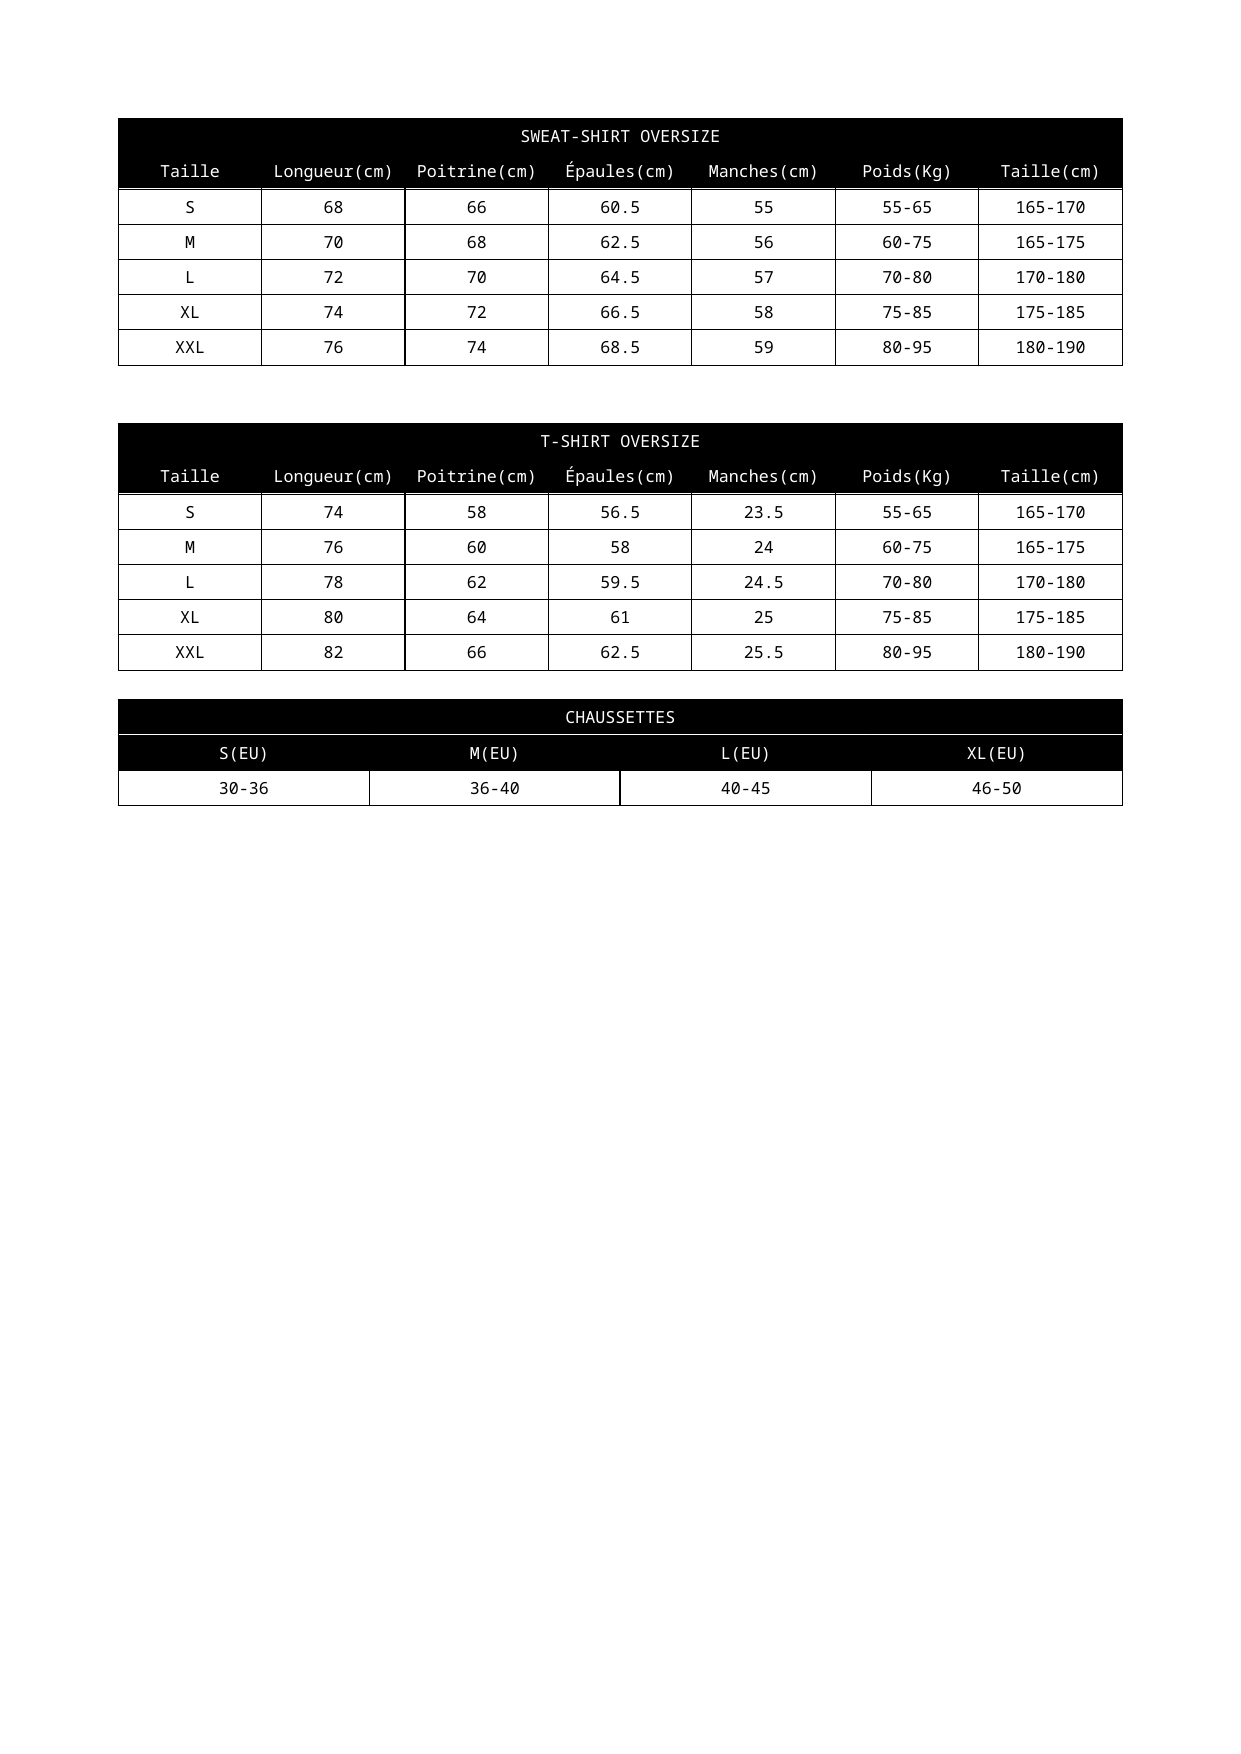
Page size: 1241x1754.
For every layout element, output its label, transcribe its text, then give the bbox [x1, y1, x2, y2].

table_cell S(EU) [119, 736, 369, 770]
table_cell 60-75 [836, 530, 978, 564]
table_cell 60-75 [836, 225, 978, 259]
table_header T-SHIRT OVERSIZE [119, 424, 1122, 458]
table_cell 165-175 [979, 530, 1122, 564]
table_cell 60.5 [549, 190, 691, 224]
table_cell Poids(Kg) [836, 154, 978, 188]
table_cell Manches(cm) [692, 154, 835, 188]
table_cell 25.5 [692, 635, 835, 669]
table_cell 76 [262, 330, 404, 364]
table_cell 82 [262, 635, 404, 669]
table_cell 72 [262, 260, 404, 294]
table_header CHAUSSETTES [119, 700, 1122, 734]
table_cell L [119, 565, 261, 599]
table_cell 24.5 [692, 565, 835, 599]
table_cell XL(EU) [872, 736, 1122, 770]
table_cell 78 [262, 565, 404, 599]
table_cell Taille [119, 154, 261, 188]
table_cell 62 [406, 565, 548, 599]
table_cell 36-40 [370, 771, 619, 805]
table_cell 80-95 [836, 330, 978, 364]
table_cell 58 [692, 295, 835, 329]
table_cell 57 [692, 260, 835, 294]
table_cell XXL [119, 635, 261, 669]
table_cell 66 [406, 635, 548, 669]
table_cell 40-45 [621, 771, 871, 805]
table_cell 25 [692, 600, 835, 634]
table_cell Poitrine(cm) [406, 154, 548, 188]
table_cell 175-185 [979, 600, 1122, 634]
table_cell 74 [262, 495, 404, 529]
table_cell Poitrine(cm) [406, 459, 548, 493]
table_cell 56 [692, 225, 835, 259]
table_cell S [119, 495, 261, 529]
table_cell 24 [692, 530, 835, 564]
table_cell 68 [262, 190, 404, 224]
table_cell 55 [692, 190, 835, 224]
table_cell 180-190 [979, 330, 1122, 364]
table_cell 70 [262, 225, 404, 259]
table_cell 80 [262, 600, 404, 634]
table_cell Épaules(cm) [549, 154, 691, 188]
table_cell 58 [549, 530, 691, 564]
table_cell 68.5 [549, 330, 691, 364]
table_cell 165-175 [979, 225, 1122, 259]
table_cell 165-170 [979, 190, 1122, 224]
table_cell 70-80 [836, 565, 978, 599]
table_cell 70 [406, 260, 548, 294]
table_cell 180-190 [979, 635, 1122, 669]
table_cell 170-180 [979, 565, 1122, 599]
table_cell 59 [692, 330, 835, 364]
table_cell S [119, 190, 261, 224]
table_cell Épaules(cm) [549, 459, 691, 493]
table_cell 55-65 [836, 190, 978, 224]
table_header SWEAT-SHIRT OVERSIZE [119, 119, 1122, 153]
table_cell 55-65 [836, 495, 978, 529]
table_cell L [119, 260, 261, 294]
table_cell 75-85 [836, 600, 978, 634]
table_cell 58 [406, 495, 548, 529]
table_cell Manches(cm) [692, 459, 835, 493]
table_cell Longueur(cm) [262, 154, 404, 188]
table_cell 62.5 [549, 635, 691, 669]
table_cell 70-80 [836, 260, 978, 294]
table_cell M [119, 530, 261, 564]
table_cell 175-185 [979, 295, 1122, 329]
table_cell XXL [119, 330, 261, 364]
table_cell 23.5 [692, 495, 835, 529]
table_cell 59.5 [549, 565, 691, 599]
table_cell L(EU) [621, 736, 871, 770]
table_cell XL [119, 295, 261, 329]
table_cell 72 [406, 295, 548, 329]
table_cell 170-180 [979, 260, 1122, 294]
table_cell 66.5 [549, 295, 691, 329]
table_cell 66 [406, 190, 548, 224]
table_cell 30-36 [119, 771, 369, 805]
table_cell Taille(cm) [979, 459, 1122, 493]
table_cell 56.5 [549, 495, 691, 529]
table_cell Longueur(cm) [262, 459, 404, 493]
table_cell Taille(cm) [979, 154, 1122, 188]
table_cell 68 [406, 225, 548, 259]
table_cell Poids(Kg) [836, 459, 978, 493]
table_cell 76 [262, 530, 404, 564]
table_cell 80-95 [836, 635, 978, 669]
table_cell 62.5 [549, 225, 691, 259]
table_cell 61 [549, 600, 691, 634]
table_cell 165-170 [979, 495, 1122, 529]
table_cell 60 [406, 530, 548, 564]
table_cell 64 [406, 600, 548, 634]
table_cell 64.5 [549, 260, 691, 294]
table_cell 75-85 [836, 295, 978, 329]
table_cell M(EU) [370, 736, 619, 770]
table_cell 74 [262, 295, 404, 329]
table_cell Taille [119, 459, 261, 493]
table_cell M [119, 225, 261, 259]
table_cell 46-50 [872, 771, 1122, 805]
table_cell XL [119, 600, 261, 634]
table_cell 74 [406, 330, 548, 364]
